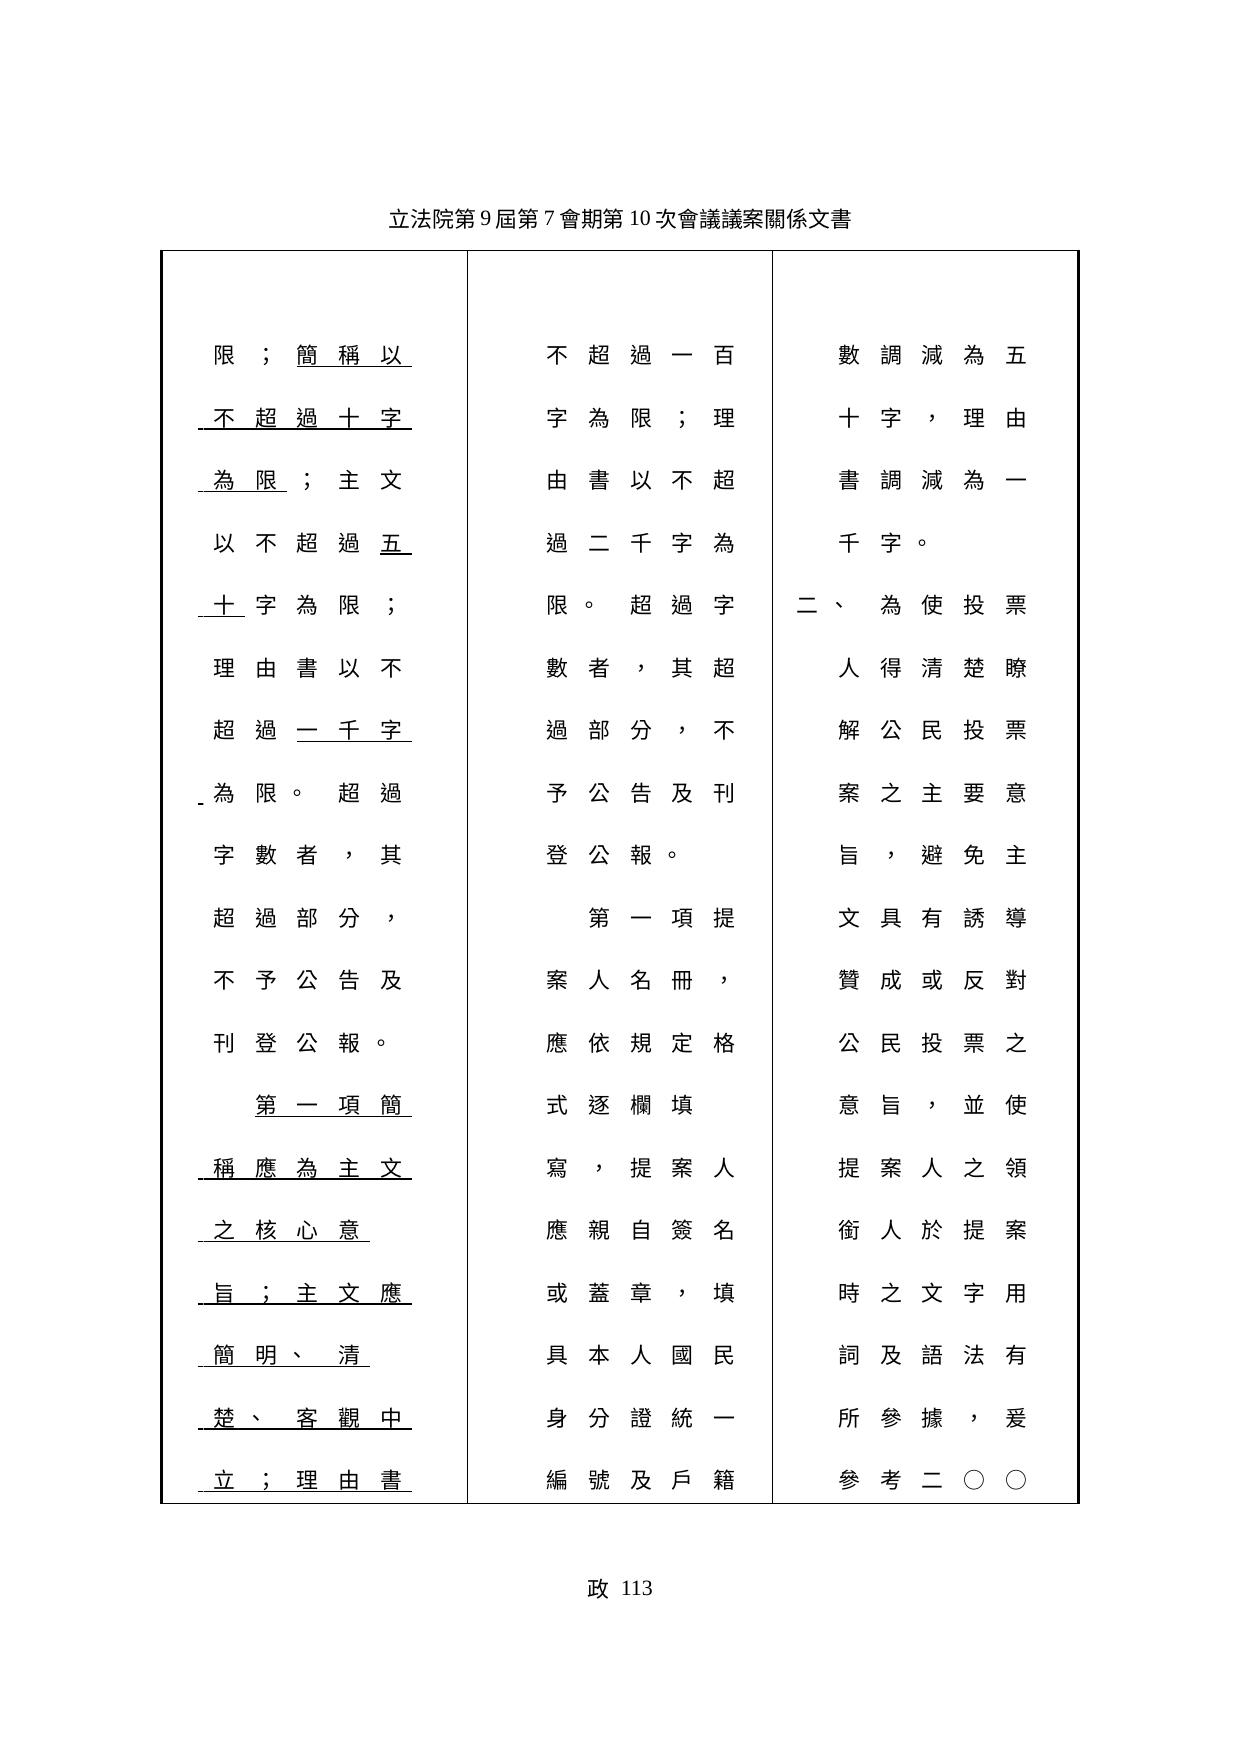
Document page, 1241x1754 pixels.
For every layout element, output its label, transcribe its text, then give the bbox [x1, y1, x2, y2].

table_cell 限；簡稱以不超過十字為限；主文以不超過五十字為限；理由書以不超過一千字為限。超過字數者，其超過部分，不予公告及刊登公報。 第一項簡稱應為主文之核心意旨；主文應簡明、清楚、客觀中立；理由書 [163, 251, 467, 1503]
table_cell 數調減為五十字，理由書調減為一千字。 二、為使投票人得清楚瞭解公民投票案之主要意旨，避免主文具有誘導贊成或反對公民投票之意旨，並使提案人之領銜人於提案時之文字用詞及語法有所參據，爰參考二○○ [773, 251, 1077, 1503]
table_cell 不超過一百字為限；理由書以不超過二千字為限。超過字數者，其超過部分，不予公告及刊登公報。 第一項提案人名冊，應依規定格式逐欄填寫，提案人應親自簽名或蓋章，填具本人國民身分證統一編號及戶籍 [468, 251, 772, 1503]
